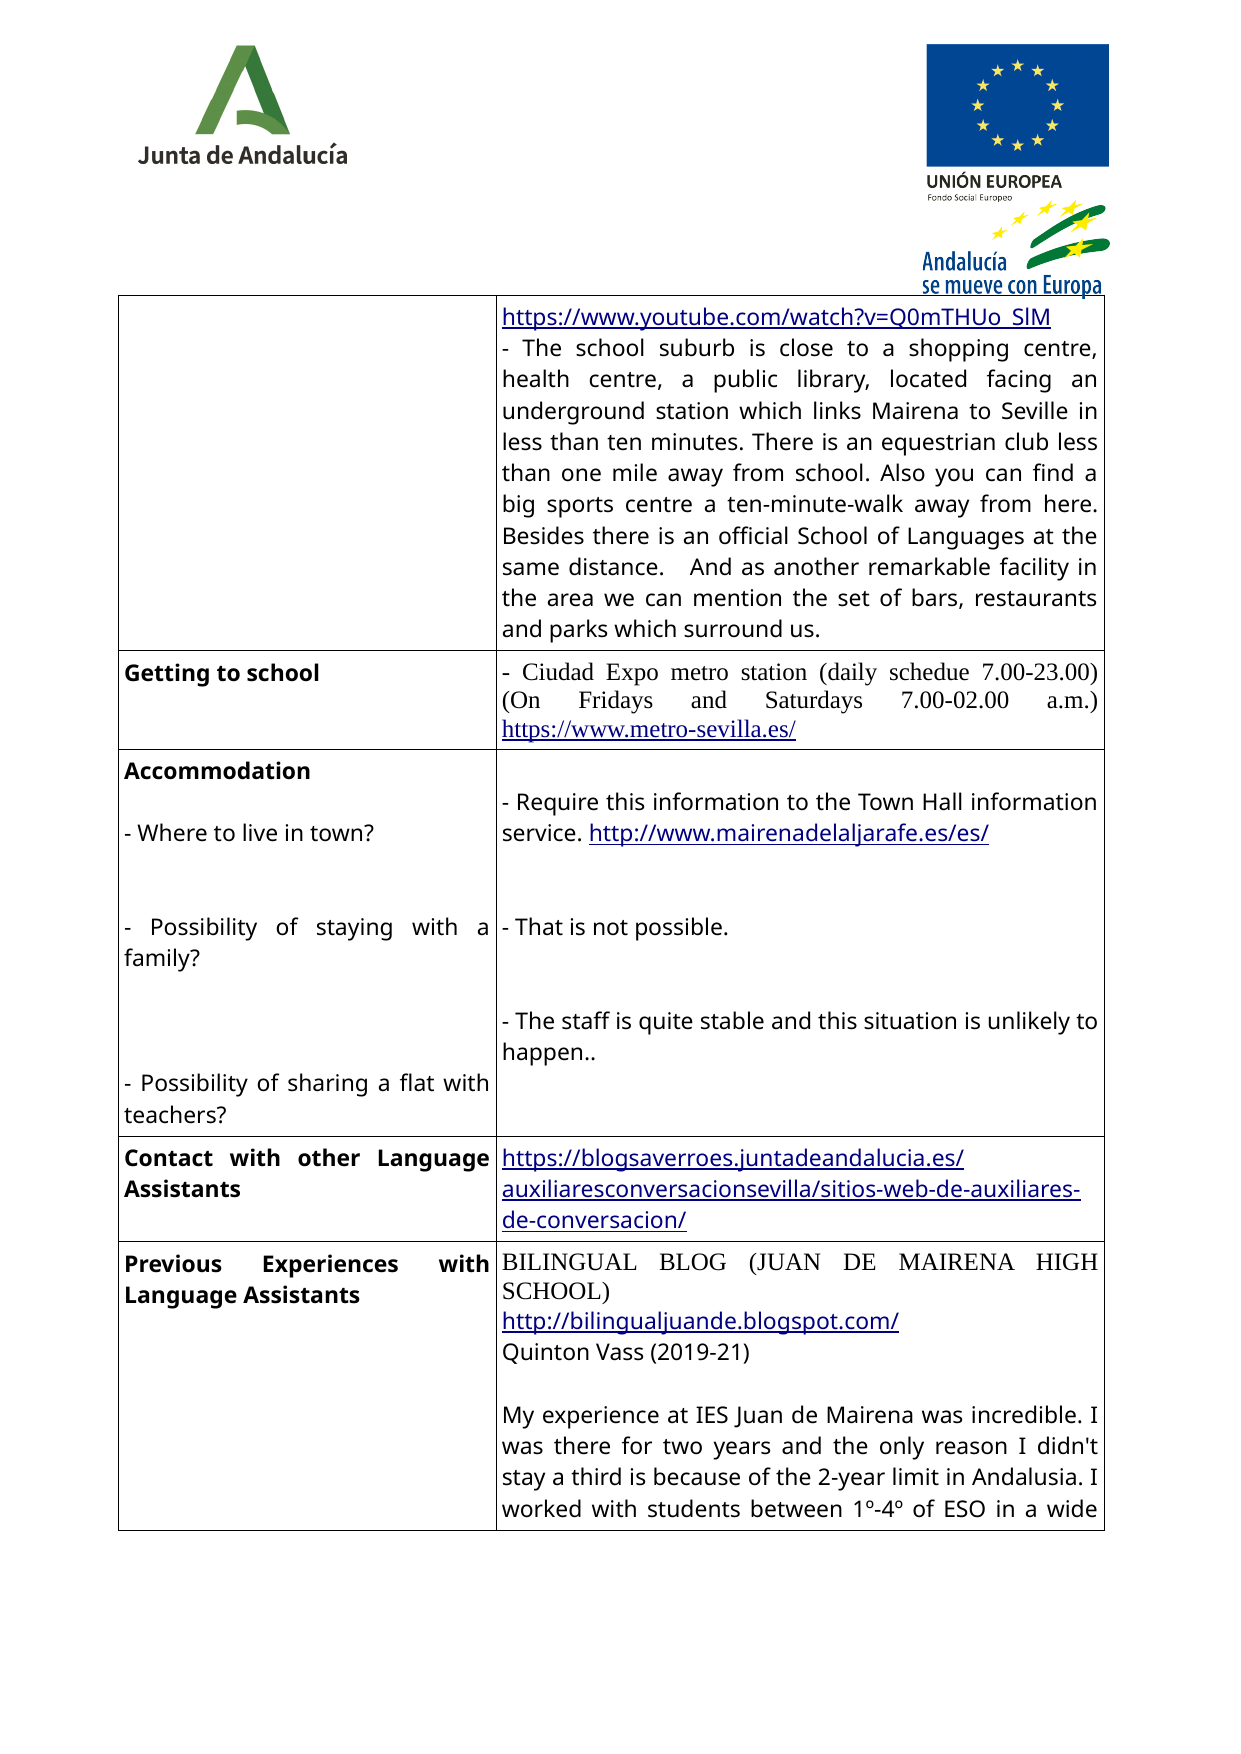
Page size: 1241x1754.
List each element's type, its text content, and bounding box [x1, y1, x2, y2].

table_cell [119, 296, 496, 650]
table_cell https://www.youtube.com/watch?v=Q0mTHUo_SlM - The school suburb is close to a shopping centre, health centre, a public library, located facing an underground station which links Mairena to Seville in less than ten minutes. There is an equestrian club less than one mile away from school. Also you can find a big sports centre a ten-minute-walk away from here. Besides there is an official School of Languages at the same distance. And as another remarkable facility in the area we can mention the set of bars, restaurants and parks which surround us. [497, 296, 1104, 650]
table_cell - Ciudad Expo metro station (daily schedue 7.00-23.00) (On Fridays and Saturdays 7.00-02.00 a.m.) https://www.metro-sevilla.es/ [497, 651, 1104, 748]
table_cell Accommodation - Where to live in town? - Possibility of staying with a family? - Possibility of sharing a flat with teachers? [119, 750, 496, 1136]
table_cell BILINGUAL BLOG (JUAN DE MAIRENA HIGH SCHOOL) http://bilingualjuande.blogspot.com/ Quinton Vass (2019-21) My experience at IES Juan de Mairena was incredible. I was there for two years and the only reason I didn't stay a third is because of the 2-year limit in Andalusia. I worked with students between 1º-4º of ESO in a wide [497, 1242, 1104, 1529]
table_cell - Require this information to the Town Hall information service. http://www.mairenadelaljarafe.es/es/ - That is not possible. - The staff is quite stable and this situation is unlikely to happen.. [497, 750, 1104, 1136]
table_cell Getting to school [119, 651, 496, 748]
table_cell Previous Experiences with Language Assistants [119, 1242, 496, 1529]
table_cell Contact with other Language Assistants [119, 1137, 496, 1241]
table_cell https://blogsaverroes.juntadeandalucia.es/auxiliaresconversacionsevilla/sitios-web-de-auxiliares-de-conversacion/ [497, 1137, 1104, 1241]
